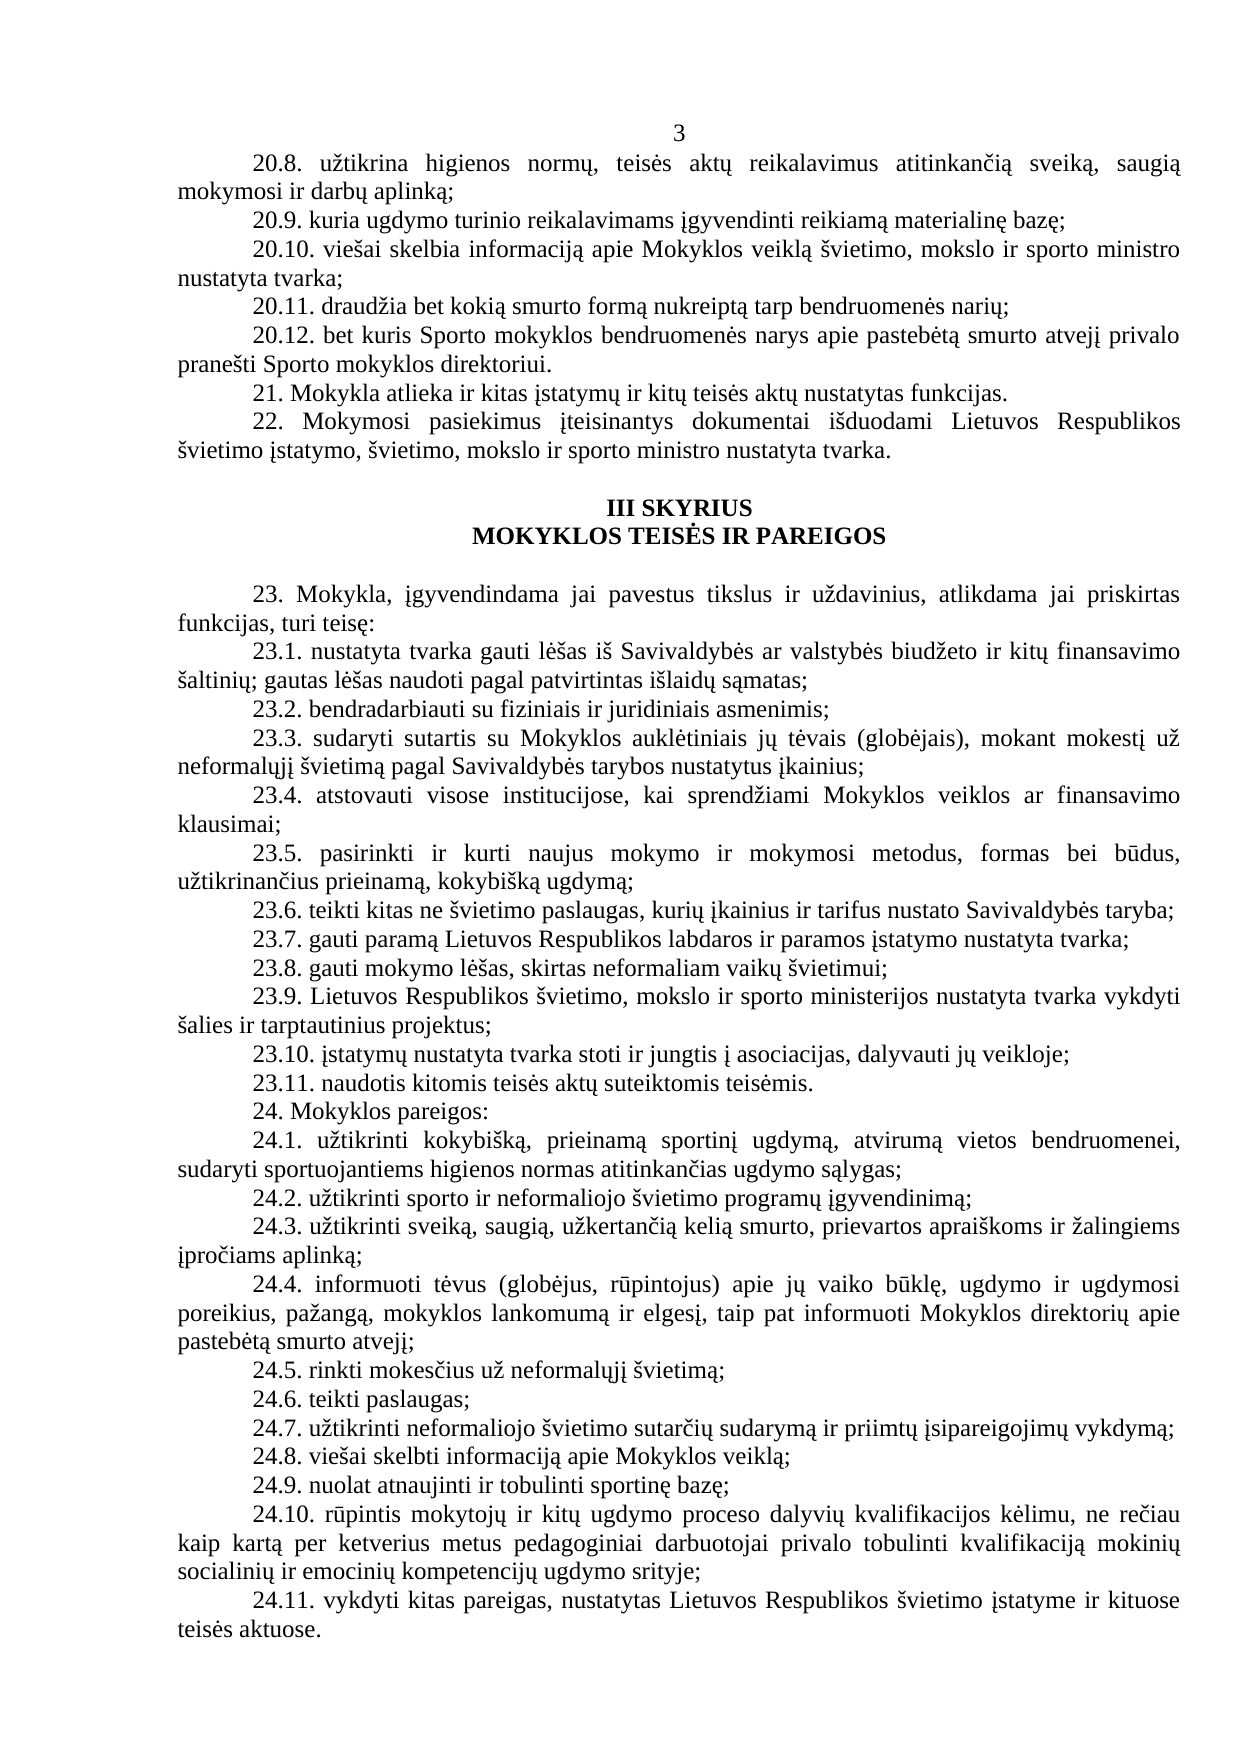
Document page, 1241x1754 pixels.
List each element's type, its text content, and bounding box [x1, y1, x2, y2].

text 24.9. nuolat atnaujinti ir tobulinti sportinę bazę; [177, 1470, 1181, 1499]
text 24.6. teikti paslaugas; [177, 1384, 1181, 1413]
text 24.8. viešai skelbti informaciją apie Mokyklos veiklą; [177, 1441, 1181, 1470]
text 23.1. nustatyta tvarka gauti lėšas iš Savivaldybės ar valstybės biudžeto ir kitų finansavimo šaltinių; gautas lėšas naudoti pagal patvirtintas išlaidų sąmatas; [177, 636, 1181, 694]
text 23.9. Lietuvos Respublikos švietimo, mokslo ir sporto ministerijos nustatyta tvarka vykdyti šalies ir tarptautinius projektus; [177, 981, 1181, 1039]
text 23.8. gauti mokymo lėšas, skirtas neformaliam vaikų švietimui; [177, 953, 1181, 981]
text 23.4. atstovauti visose institucijose, kai sprendžiami Mokyklos veiklos ar finansavimo klausimai; [177, 780, 1181, 838]
text 20.10. viešai skelbia informaciją apie Mokyklos veiklą švietimo, mokslo ir sporto ministro nustatyta tvarka; [177, 234, 1181, 291]
text 20.12. bet kuris Sporto mokyklos bendruomenės narys apie pastebėtą smurto atvejį privalo pranešti Sporto mokyklos direktoriui. [177, 320, 1181, 378]
text 23.2. bendradarbiauti su fiziniais ir juridiniais asmenimis; [177, 694, 1181, 723]
text 23.6. teikti kitas ne švietimo paslaugas, kurių įkainius ir tarifus nustato Savivaldybės taryba; [177, 895, 1181, 924]
text 20.8. užtikrina higienos normų, teisės aktų reikalavimus atitinkančią sveiką, saugią mokymosi ir darbų aplinką; [177, 148, 1181, 205]
text 24.11. vykdyti kitas pareigas, nustatytas Lietuvos Respublikos švietimo įstatyme ir kituose teisės aktuose. [177, 1585, 1181, 1643]
text 20.11. draudžia bet kokią smurto formą nukreiptą tarp bendruomenės narių; [177, 291, 1181, 320]
text 20.9. kuria ugdymo turinio reikalavimams įgyvendinti reikiamą materialinę bazę; [177, 205, 1181, 234]
text 23.3. sudaryti sutartis su Mokyklos auklėtiniais jų tėvais (globėjais), mokant mokestį už neformalųjį švietimą pagal Savivaldybės tarybos nustatytus įkainius; [177, 723, 1181, 780]
text 23.10. įstatymų nustatyta tvarka stoti ir jungtis į asociacijas, dalyvauti jų veikloje; [177, 1039, 1181, 1068]
text III SKYRIUS [177, 493, 1181, 521]
text 23.5. pasirinkti ir kurti naujus mokymo ir mokymosi metodus, formas bei būdus, užtikrinančius prieinamą, kokybišką ugdymą; [177, 838, 1181, 895]
text 24. Mokyklos pareigos: [177, 1096, 1181, 1125]
text 24.10. rūpintis mokytojų ir kitų ugdymo proceso dalyvių kvalifikacijos kėlimu, ne rečiau kaip kartą per ketverius metus pedagoginiai darbuotojai privalo tobulinti kvalifikaciją mokinių socialinių ir emocinių kompetencijų ugdymo srityje; [177, 1499, 1181, 1585]
text 24.5. rinkti mokesčius už neformalųjį švietimą; [177, 1355, 1181, 1384]
text 24.3. užtikrinti sveiką, saugią, užkertančią kelią smurto, prievartos apraiškoms ir žalingiems įpročiams aplinką; [177, 1211, 1181, 1269]
text MOKYKLOS TEISĖS IR PAREIGOS [177, 521, 1181, 550]
text 24.1. užtikrinti kokybišką, prieinamą sportinį ugdymą, atvirumą vietos bendruomenei, sudaryti sportuojantiems higienos normas atitinkančias ugdymo sąlygas; [177, 1125, 1181, 1183]
text 23.7. gauti paramą Lietuvos Respublikos labdaros ir paramos įstatymo nustatyta tvarka; [177, 924, 1181, 953]
text 22. Mokymosi pasiekimus įteisinantys dokumentai išduodami Lietuvos Respublikos švietimo įstatymo, švietimo, mokslo ir sporto ministro nustatyta tvarka. [177, 406, 1181, 464]
text 21. Mokykla atlieka ir kitas įstatymų ir kitų teisės aktų nustatytas funkcijas. [177, 378, 1181, 406]
text 24.7. užtikrinti neformaliojo švietimo sutarčių sudarymą ir priimtų įsipareigojimų vykdymą; [177, 1413, 1181, 1441]
text 23.11. naudotis kitomis teisės aktų suteiktomis teisėmis. [177, 1068, 1181, 1096]
text 23. Mokykla, įgyvendindama jai pavestus tikslus ir uždavinius, atlikdama jai priskirtas funkcijas, turi teisę: [177, 579, 1181, 636]
text 24.4. informuoti tėvus (globėjus, rūpintojus) apie jų vaiko būklę, ugdymo ir ugdymosi poreikius, pažangą, mokyklos lankomumą ir elgesį, taip pat informuoti Mokyklos direktorių apie pastebėtą smurto atvejį; [177, 1269, 1181, 1355]
text 24.2. užtikrinti sporto ir neformaliojo švietimo programų įgyvendinimą; [177, 1183, 1181, 1211]
